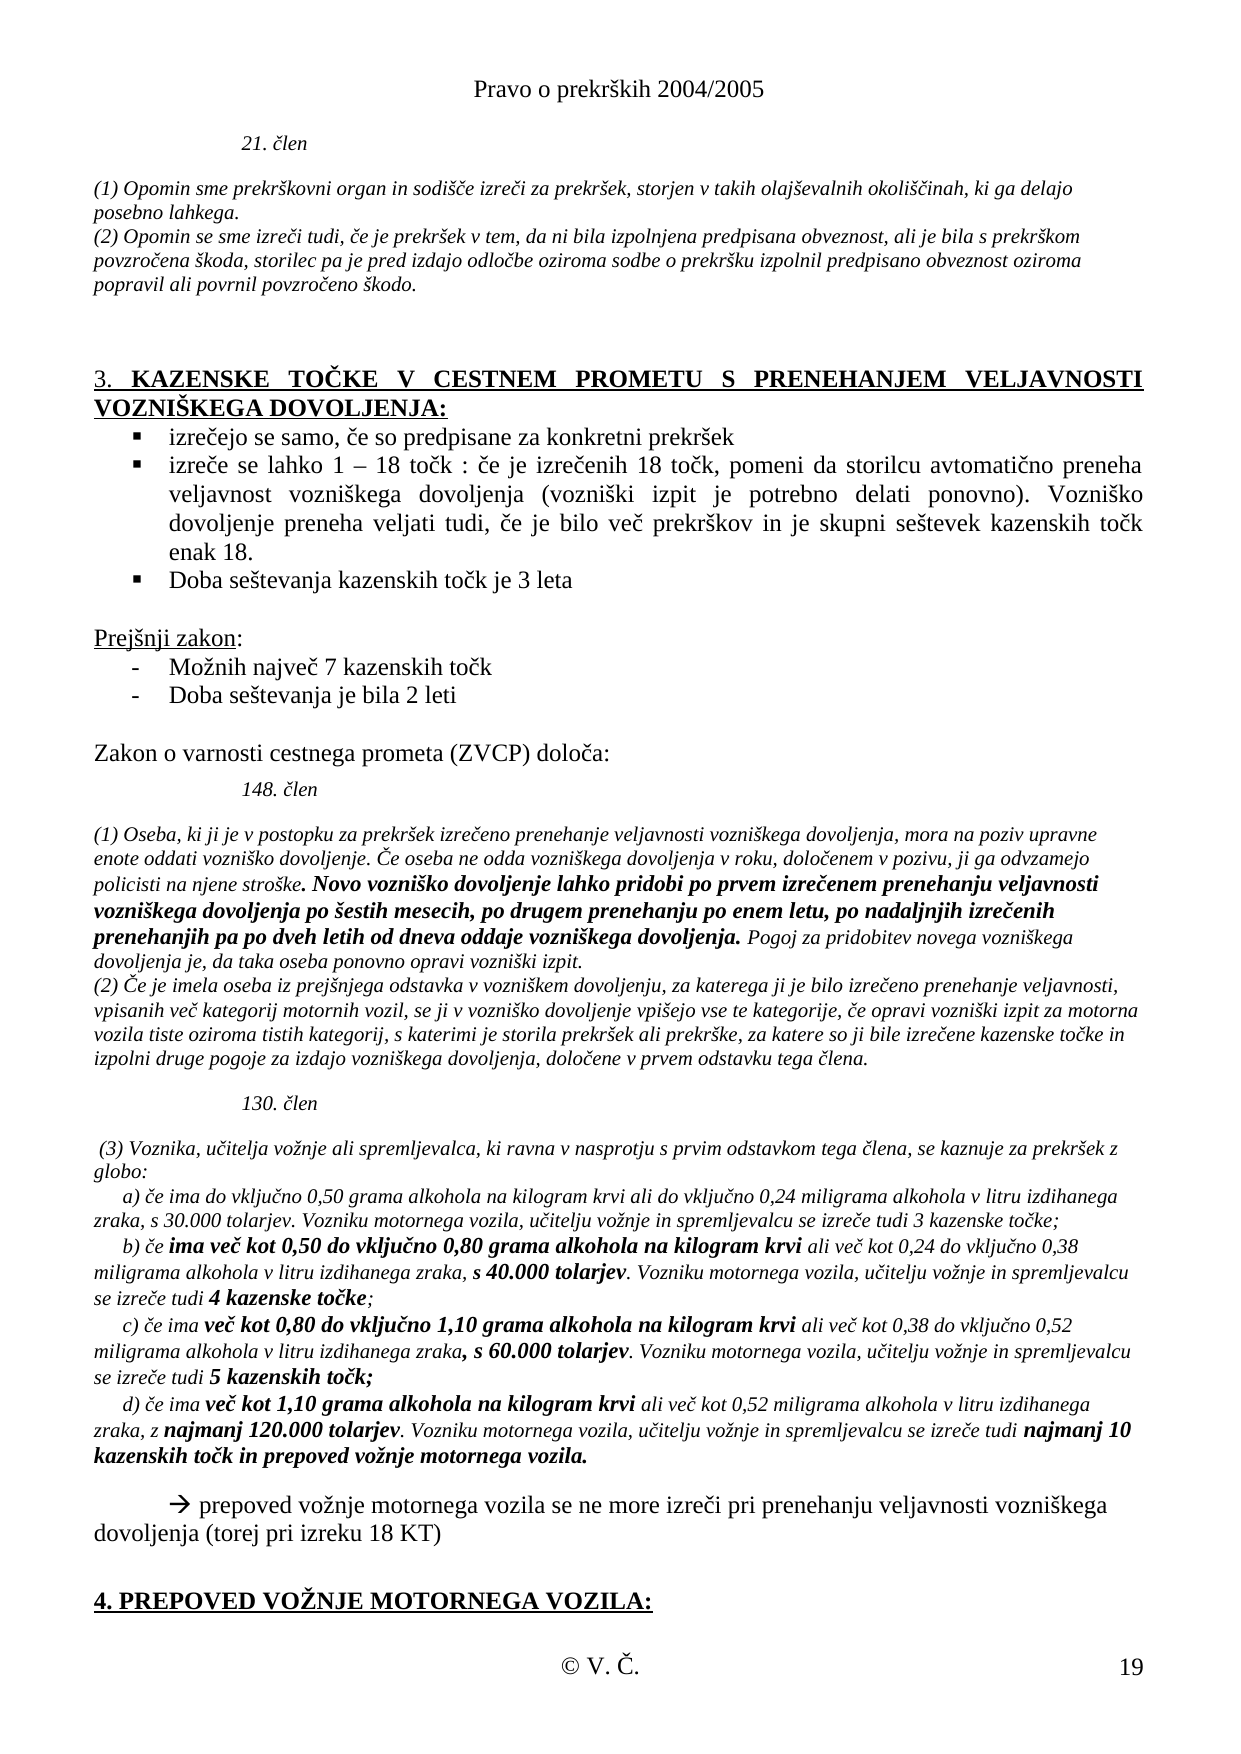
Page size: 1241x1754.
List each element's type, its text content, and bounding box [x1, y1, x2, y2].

text 3. KAZENSKE TOČKE V CESTNEM PROMETU S PRENEHANJEM VELJAVNOSTI [94, 364, 1144, 389]
text 130. člen [168, 1091, 1144, 1114]
list Doba seštevanja je bila 2 leti [131, 681, 1144, 709]
list izreče se lahko 1 – 18 točk : če je izrečenih 18 točk, pomeni da storilcu avtomatično preneha veljavnost vozniškega dovoljenja (vozniški izpit je potrebno delati ponovno). Vozniško dovoljenje preneha veljati tudi, če je bilo več prekrškov in je skupni seštevek kazenskih točk enak 18. [131, 451, 1144, 566]
text VOZNIŠKEGA DOVOLJENJA: [94, 391, 1144, 422]
text 4. PREPOVED VOŽNJE MOTORNEGA VOZILA: [94, 1586, 1144, 1615]
text Zakon o varnosti cestnega prometa (ZVCP) določa: [94, 738, 1144, 767]
text (1) Oseba, ki ji je v postopku za prekršek izrečeno prenehanje veljavnosti vozniškega dovoljenja, mora na poziv upravne enote oddati vozniško dovoljenje. Če oseba ne odda vozniškega dovoljenja v roku, določenem v pozivu, ji ga odvzamejo policisti na njene stroške. Novo vozniško dovoljenje lahko pridobi po prvem izrečenem prenehanju veljavnosti vozniškega dovoljenja po šestih mesecih, po drugem prenehanju po enem letu, po nadaljnjih izrečenih prenehanjih pa po dveh letih od dneva oddaje vozniškega dovoljenja. Pogoj za pridobitev novega vozniškega dovoljenja je, da taka oseba ponovno opravi vozniški izpit. (2) Če je imela oseba iz prejšnjega odstavka v vozniškem dovoljenju, za katerega ji je bilo izrečeno prenehanje veljavnosti, vpisanih več kategorij motornih vozil, se ji v vozniško dovoljenje vpišejo vse te kategorije, če opravi vozniški izpit za motorna vozila tiste oziroma tistih kategorij, s katerimi je storila prekršek ali prekrške, za katere so ji bile izrečene kazenske točke in izpolni druge pogoje za izdajo vozniškega dovoljenja, določene v prvem odstavku tega člena. [94, 822, 1144, 1070]
text 148. člen [168, 777, 1144, 801]
text  prepoved vožnje motornega vozila se ne more izreči pri prenehanju veljavnosti vozniškega dovoljenja (torej pri izreku 18 KT) [94, 1490, 1144, 1576]
text 21. člen [168, 131, 1144, 155]
text (1) Opomin sme prekrškovni organ in sodišče izreči za prekršek, storjen v takih olajševalnih okoliščinah, ki ga delajo posebno lahkega. (2) Opomin se sme izreči tudi, če je prekršek v tem, da ni bila izpolnjena predpisana obveznost, ali je bila s prekrškom povzročena škoda, storilec pa je pred izdajo odločbe oziroma sodbe o prekršku izpolnil predpisano obveznost oziroma popravil ali povrnil povzročeno škodo. [94, 176, 1144, 296]
text Prejšnji zakon: [94, 623, 1144, 652]
text (3) Voznika, učitelja vožnje ali spremljevalca, ki ravna v nasprotju s prvim odstavkom tega člena, se kaznuje za prekršek z globo: a) če ima do vključno 0,50 grama alkohola na kilogram krvi ali do vključno 0,24 miligrama alkohola v litru izdihanega zraka, s 30.000 tolarjev. Vozniku motornega vozila, učitelju vožnje in spremljevalcu se izreče tudi 3 kazenske točke; b) če ima več kot 0,50 do vključno 0,80 grama alkohola na kilogram krvi ali več kot 0,24 do vključno 0,38 miligrama alkohola v litru izdihanega zraka, s 40.000 tolarjev. Vozniku motornega vozila, učitelju vožnje in spremljevalcu se izreče tudi 4 kazenske točke; c) če ima več kot 0,80 do vključno 1,10 grama alkohola na kilogram krvi ali več kot 0,38 do vključno 0,52 miligrama alkohola v litru izdihanega zraka, s 60.000 tolarjev. Vozniku motornega vozila, učitelju vožnje in spremljevalcu se izreče tudi 5 kazenskih točk; d) če ima več kot 1,10 grama alkohola na kilogram krvi ali več kot 0,52 miligrama alkohola v litru izdihanega zraka, z najmanj 120.000 tolarjev. Vozniku motornega vozila, učitelju vožnje in spremljevalcu se izreče tudi najmanj 10 kazenskih točk in prepoved vožnje motornega vozila. [94, 1135, 1144, 1469]
list Doba seštevanja kazenskih točk je 3 leta [131, 566, 1144, 594]
list Možnih največ 7 kazenskih točk [131, 652, 1144, 681]
list izrečejo se samo, če so predpisane za konkretni prekršek [131, 422, 1144, 451]
